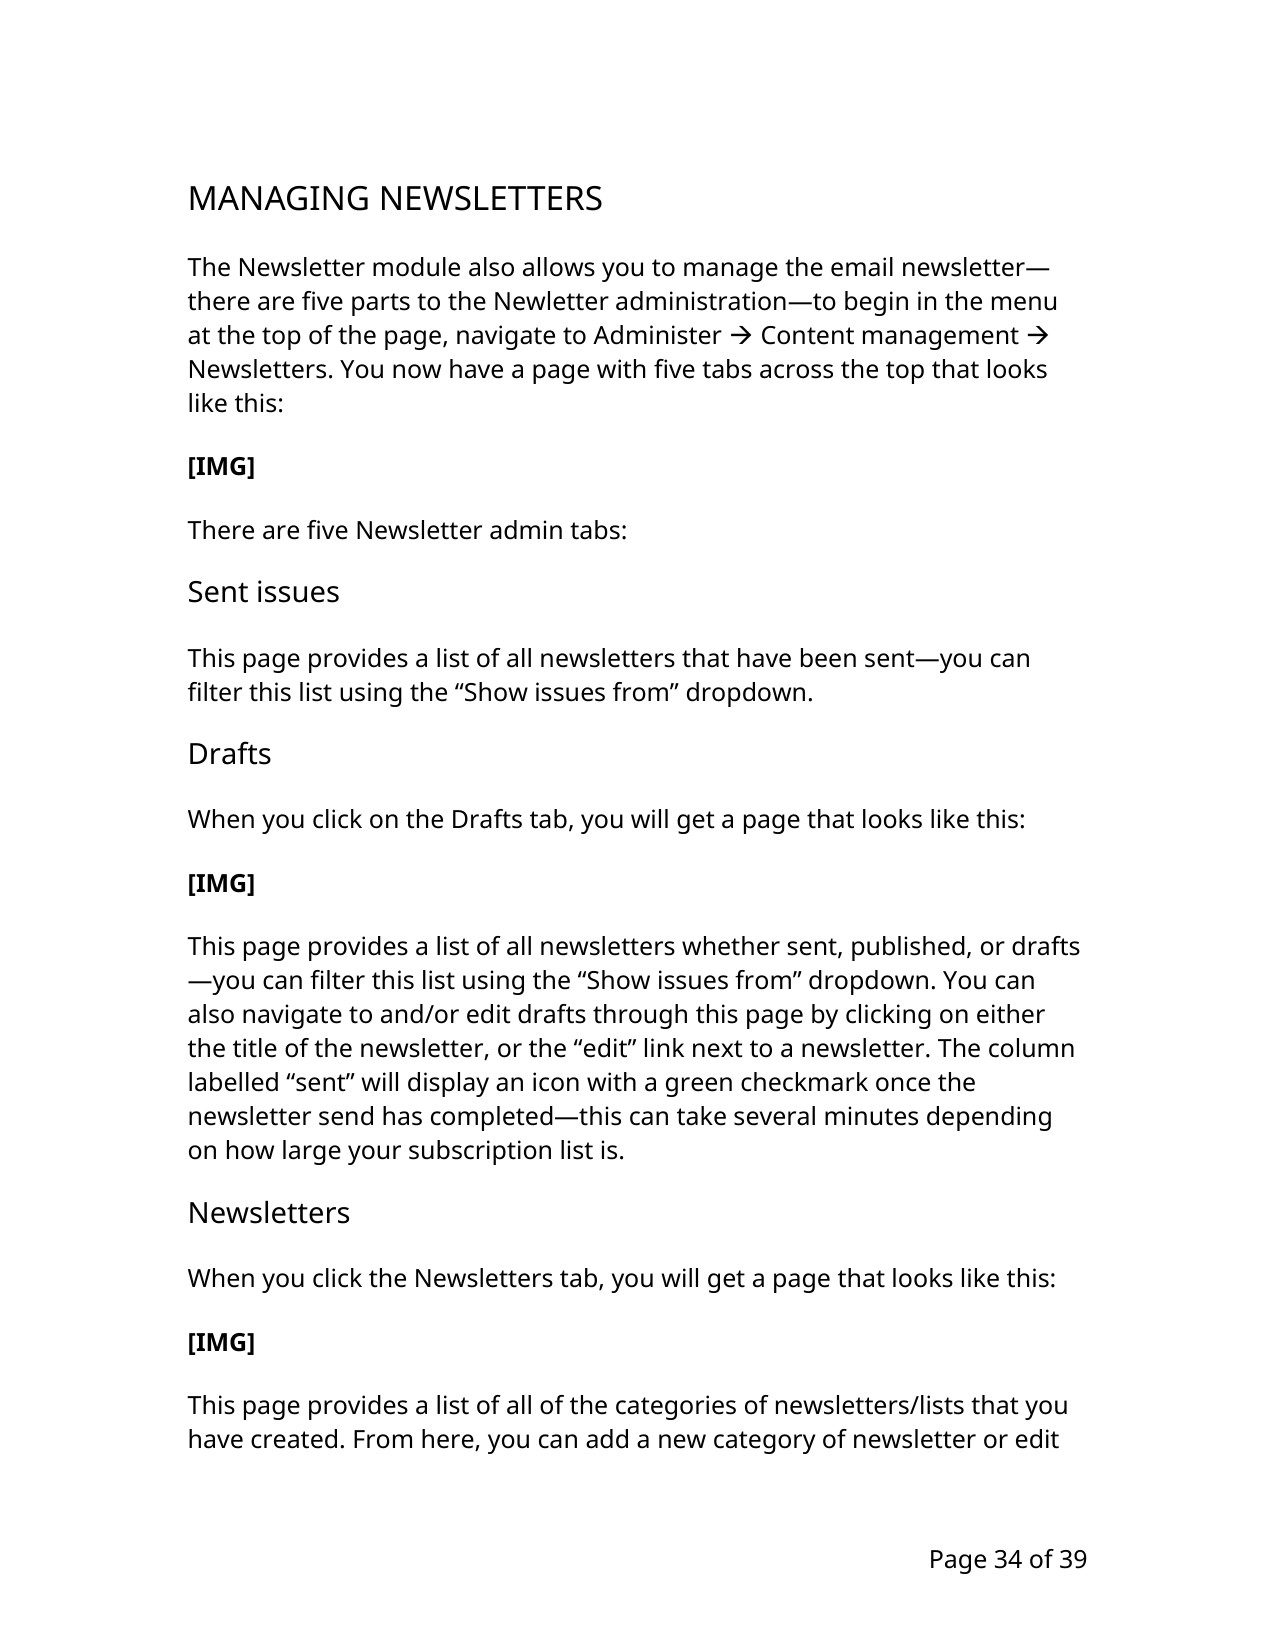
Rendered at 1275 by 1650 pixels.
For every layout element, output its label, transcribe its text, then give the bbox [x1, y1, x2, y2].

text This page provides a list of all of the categories of newsletters/lists that you have created. From here, you can add a new category of newsletter or edit [187, 1387, 1087, 1456]
text There are five Newsletter admin tabs: [187, 512, 1087, 546]
text [IMG] [187, 1324, 1087, 1358]
text The Newsletter module also allows you to manage the email newsletter—there are five parts to the Newletter administration—to begin in the menu at the top of the page, navigate to Administer  Content management  Newsletters. You now have a page with five tabs across the top that looks like this: [187, 249, 1087, 420]
text This page provides a list of all newsletters that have been sent—you can filter this list using the “Show issues from” dropdown. [187, 640, 1087, 708]
text This page provides a list of all newsletters whether sent, published, or drafts—you can filter this list using the “Show issues from” dropdown. You can also navigate to and/or edit drafts through this page by clicking on either the title of the newsletter, or the “edit” link next to a newsletter. The column labelled “sent” will display an icon with a green checkmark once the newsletter send has completed—this can take several minutes depending on how large your subscription list is. [187, 929, 1087, 1167]
text [IMG] [187, 865, 1087, 899]
subtitle Sent issues [187, 571, 1087, 611]
text When you click on the Drafts tab, you will get a page that looks like this: [187, 802, 1087, 836]
subtitle Managing Newsletters [187, 175, 1087, 220]
text [IMG] [187, 449, 1087, 483]
subtitle Drafts [187, 733, 1087, 773]
subtitle Newsletters [187, 1192, 1087, 1232]
text When you click the Newsletters tab, you will get a page that looks like this: [187, 1261, 1087, 1295]
